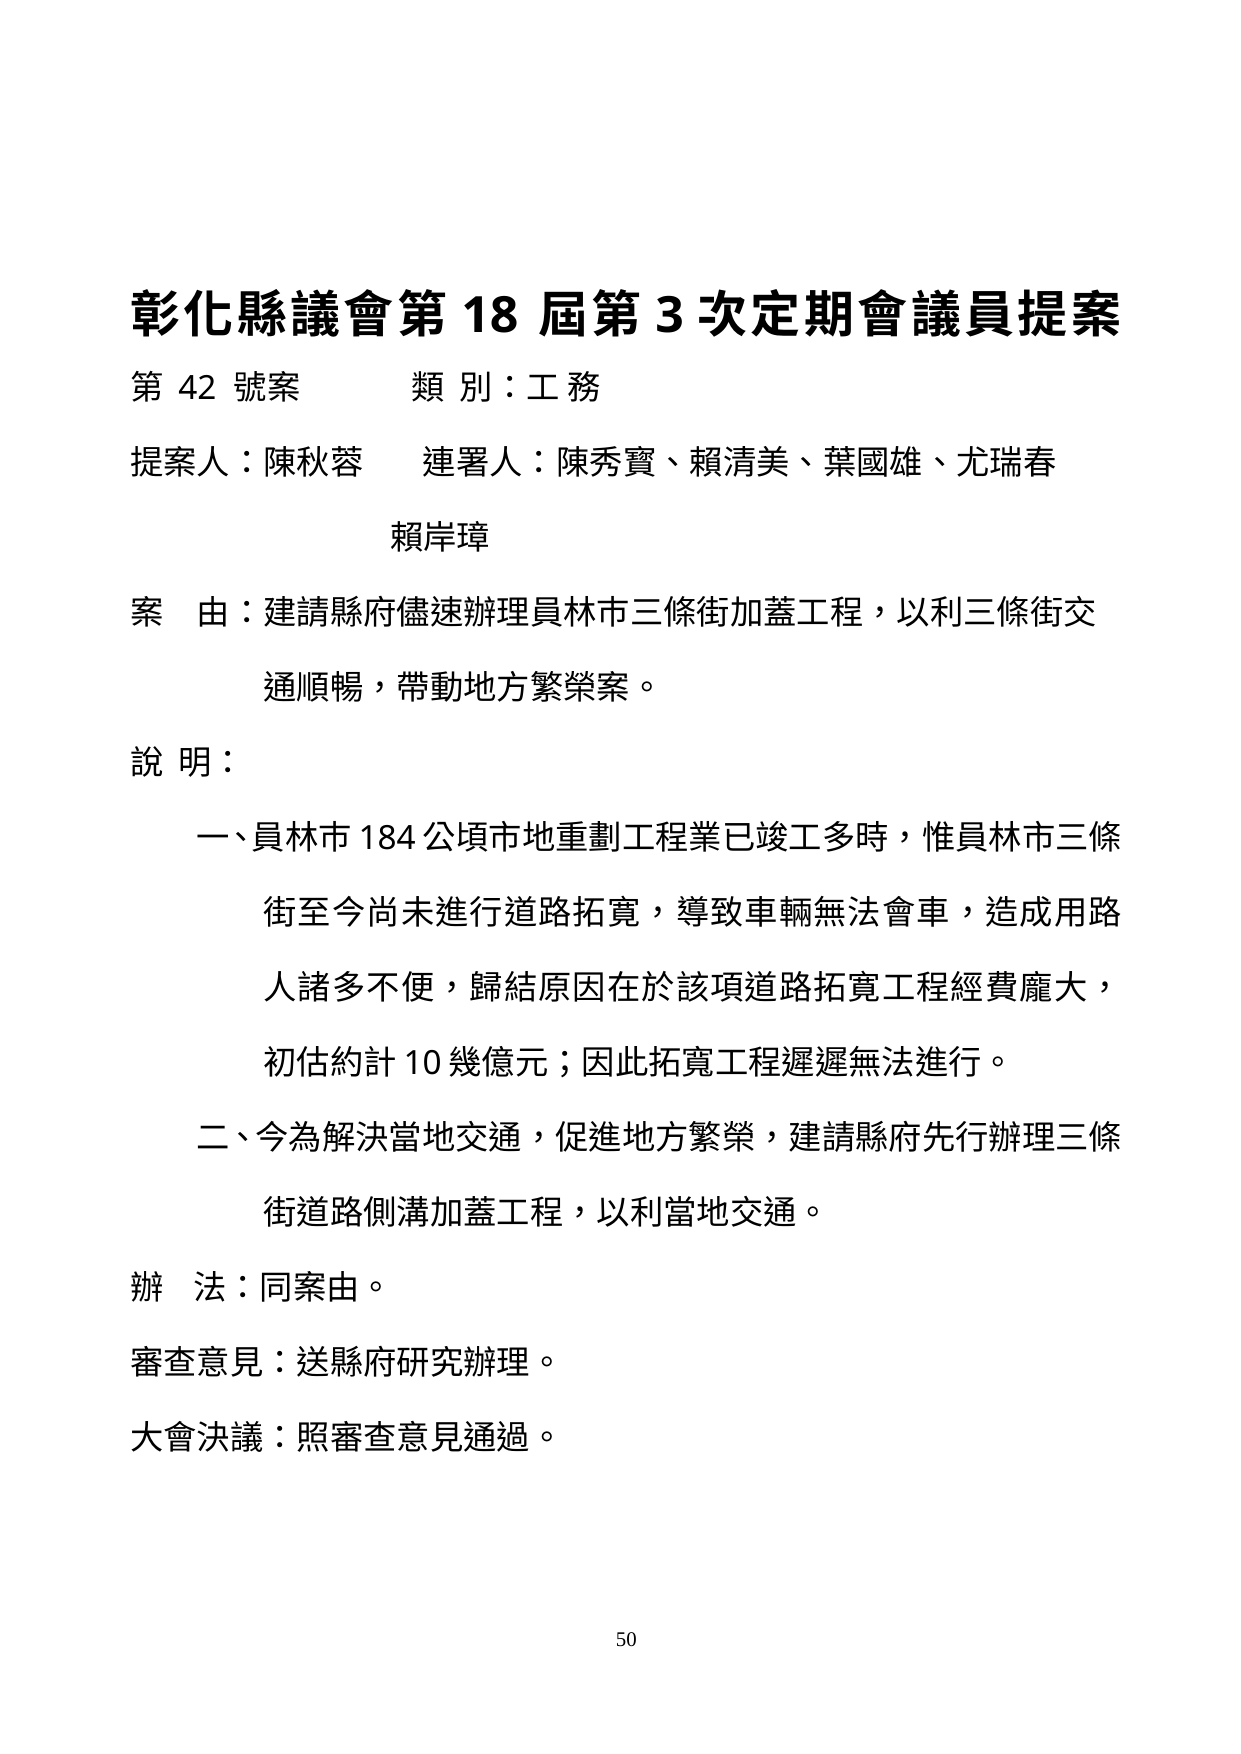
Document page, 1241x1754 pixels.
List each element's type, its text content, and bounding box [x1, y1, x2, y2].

text 說 明： [130, 723, 1122, 798]
text 提案人：陳秋蓉 連署人：陳秀寳、賴清美、葉國雄、尤瑞春 [130, 423, 1122, 498]
text 案 由：建請縣府儘速辦理員林巿三條街加蓋工程，以利三條街交通順暢，帶動地方繁榮案。 [130, 573, 1122, 723]
text 審查意見：送縣府研究辦理。 [130, 1323, 1122, 1398]
text 二、今為解決當地交通，促進地方繁榮，建請縣府先行辦理三條街道路側溝加蓋工程，以利當地交通。 [197, 1098, 1122, 1248]
text 第 42 號案 類 別：工 務 [130, 348, 1122, 423]
text 辦 法：同案由。 [130, 1248, 1122, 1323]
text 大會決議：照審查意見通過。 [130, 1398, 1122, 1473]
text 一、員林巿184公頃市地重劃工程業已竣工多時，惟員林市三條街至今尚未進行道路拓寛，導致車輛無法會車，造成用路人諸多不便，歸結原因在於該項道路拓寛工程經費龐大，初估約計10幾億元；因此拓寬工程遲遲無法進行。 [197, 798, 1122, 1098]
text 彰化縣議會第18 屆第3次定期會議員提案 [130, 273, 1122, 348]
text 賴岸璋 [130, 498, 1122, 573]
